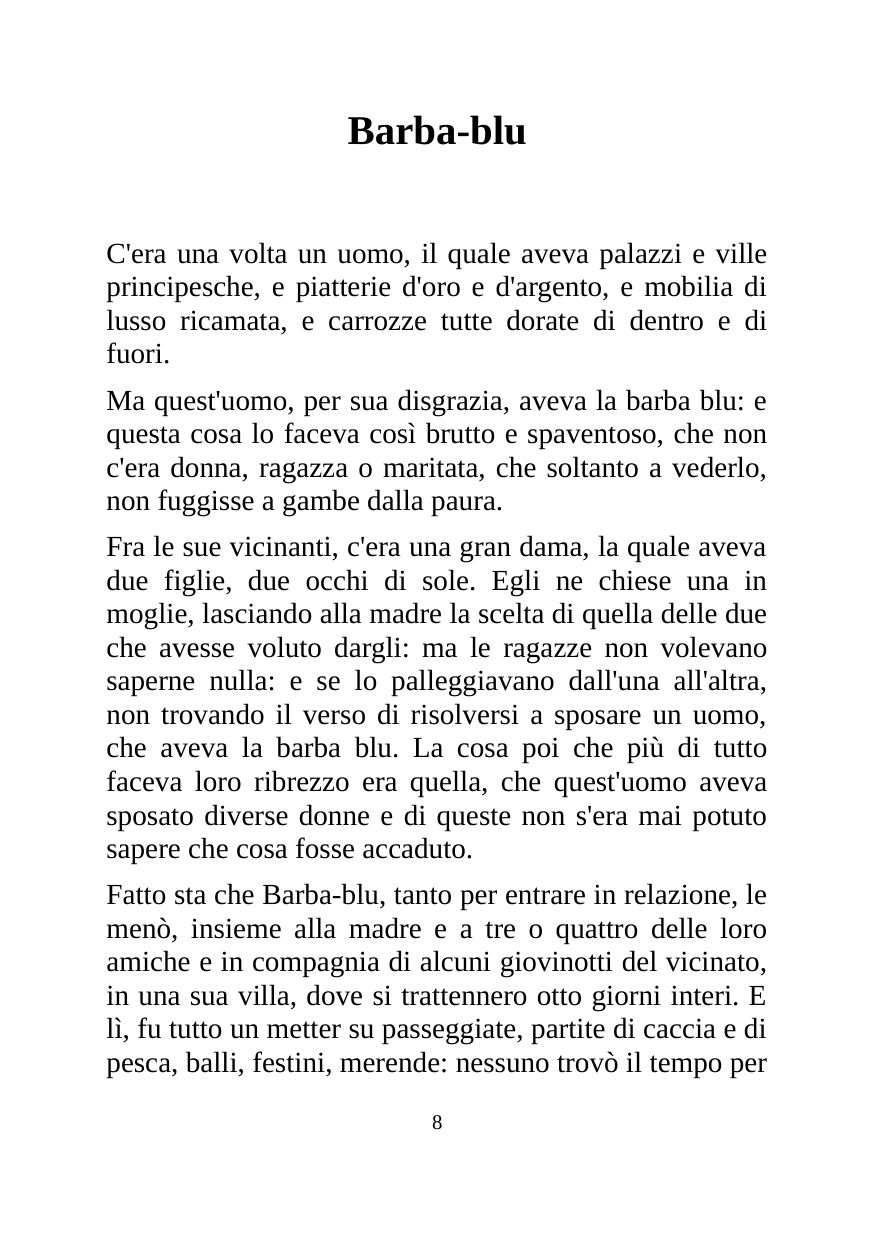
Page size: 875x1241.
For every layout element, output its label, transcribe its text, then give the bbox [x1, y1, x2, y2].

text C'era una volta un uomo, il quale aveva palazzi e ville principesche, e piatterie d'oro e d'argento, e mobilia di lusso ricamata, e carrozze tutte dorate di dentro e di fuori. [106, 236, 768, 370]
text Fatto sta che Barba-blu, tanto per entrare in relazione, le menò, insieme alla madre e a tre o quattro delle loro amiche e in compagnia di alcuni giovinotti del vicinato, in una sua villa, dove si trattennero otto giorni interi. E lì, fu tutto un metter su passeggiate, partite di caccia e di pesca, balli, festini, merende: nessuno trovò il tempo per [106, 877, 768, 1078]
text Ma quest'uomo, per sua disgrazia, aveva la barba blu: e questa cosa lo faceva così brutto e spaventoso, che non c'era donna, ragazza o maritata, che soltanto a vederlo, non fuggisse a gambe dalla paura. [106, 383, 768, 517]
subtitle Barba-blu [106, 106, 768, 153]
text Fra le sue vicinanti, c'era una gran dama, la quale aveva due figlie, due occhi di sole. Egli ne chiese una in moglie, lasciando alla madre la scelta di quella delle due che avesse voluto dargli: ma le ragazze non volevano saperne nulla: e se lo palleggiavano dall'una all'altra, non trovando il verso di risolversi a sposare un uomo, che aveva la barba blu. La cosa poi che più di tutto faceva loro ribrezzo era quella, che quest'uomo aveva sposato diverse donne e di queste non s'era mai potuto sapere che cosa fosse accaduto. [106, 529, 768, 865]
